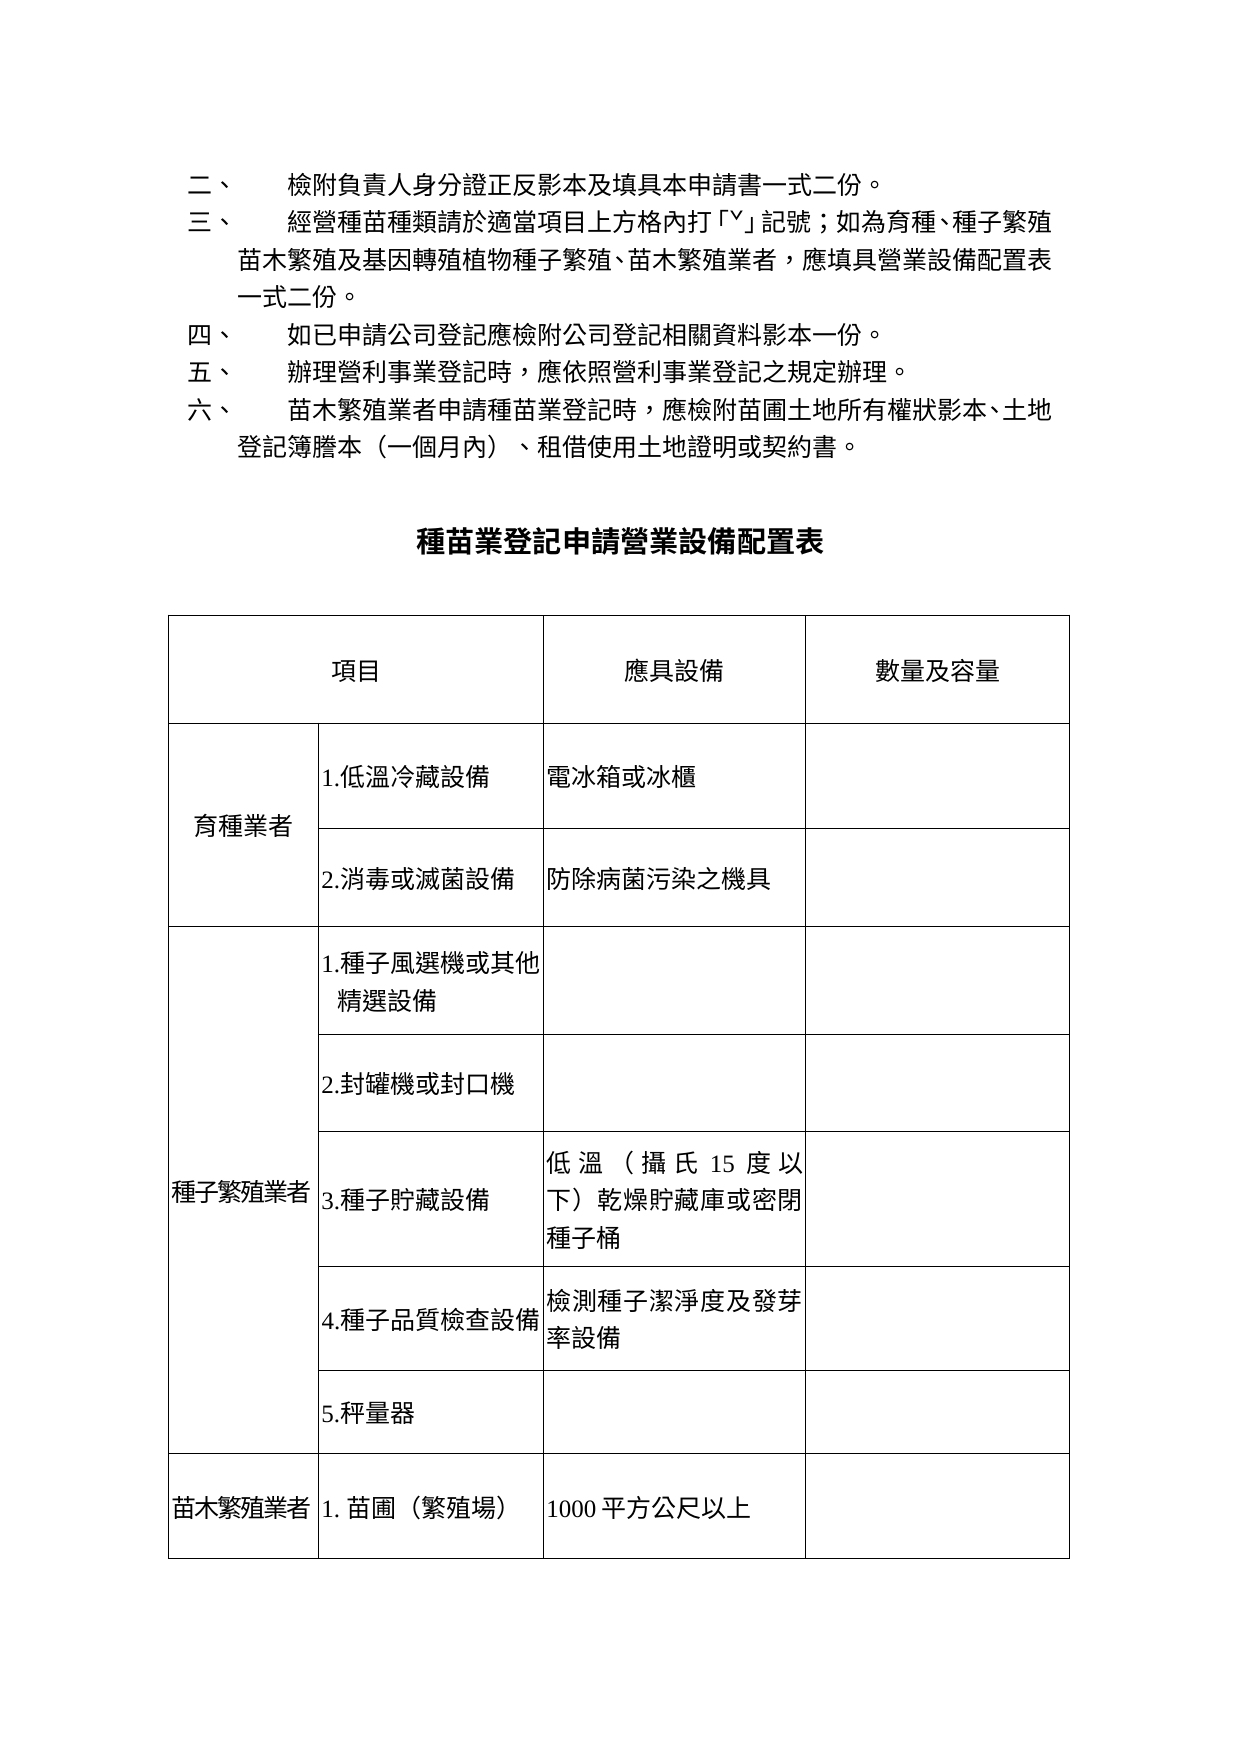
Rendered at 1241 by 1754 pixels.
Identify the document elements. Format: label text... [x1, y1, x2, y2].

list 苗木繁殖業者申請種苗業登記時，應檢附苗圃土地所有權狀影本、土地登記簿謄本（一個月內）、租借使用土地證明或契約書。 [187, 389, 1053, 464]
table_header 應具設備 [544, 616, 805, 723]
table_cell [544, 927, 805, 1034]
table_cell 苗木繁殖業者 [169, 1454, 318, 1558]
table_cell 防除病菌污染之機具 [544, 829, 805, 926]
table_cell [806, 1371, 1069, 1453]
table_cell 2.消毒或滅菌設備 [319, 829, 543, 926]
table_cell 種子繁殖業者 [169, 927, 318, 1453]
table_cell 4.種子品質檢查設備 [319, 1267, 543, 1370]
table_cell [806, 1132, 1069, 1266]
table_header 項目 [169, 616, 543, 723]
table_cell [806, 1267, 1069, 1370]
table_cell 1.種子風選機或其他精選設備 [319, 927, 543, 1034]
table_cell 育種業者 [169, 724, 318, 926]
list 辦理營利事業登記時，應依照營利事業登記之規定辦理。 [187, 352, 1053, 389]
table_cell 1.低溫冷藏設備 [319, 724, 543, 828]
text 種苗業登記申請營業設備配置表 [187, 502, 1053, 577]
table_cell [806, 1035, 1069, 1131]
table_cell [806, 1454, 1069, 1558]
table_cell 低溫（攝氏15度以下）乾燥貯藏庫或密閉種子桶 [544, 1132, 805, 1266]
list 如已申請公司登記應檢附公司登記相關資料影本一份。 [187, 314, 1053, 352]
table_cell 3.種子貯藏設備 [319, 1132, 543, 1266]
table_cell [544, 1035, 805, 1131]
table_cell 2.封罐機或封口機 [319, 1035, 543, 1131]
table_cell [806, 724, 1069, 828]
table_cell 5.秤量器 [319, 1371, 543, 1453]
table_cell 1000平方公尺以上 [544, 1454, 805, 1558]
list 經營種苗種類請於適當項目上方格內打「ˇ」記號；如為育種、種子繁殖、苗木繁殖及基因轉殖植物種子繁殖、苗木繁殖業者，應填具營業設備配置表一式二份。 [187, 202, 1053, 314]
table_cell 檢測種子潔淨度及發芽率設備 [544, 1267, 805, 1370]
list 檢附負責人身分證正反影本及填具本申請書一式二份。 [187, 164, 1053, 202]
table_cell [806, 829, 1069, 926]
table_cell [544, 1371, 805, 1453]
table_header 數量及容量 [806, 616, 1069, 723]
table_cell 電冰箱或冰櫃 [544, 724, 805, 828]
table_cell [806, 927, 1069, 1034]
table_cell 1. 苗圃（繁殖場） [319, 1454, 543, 1558]
